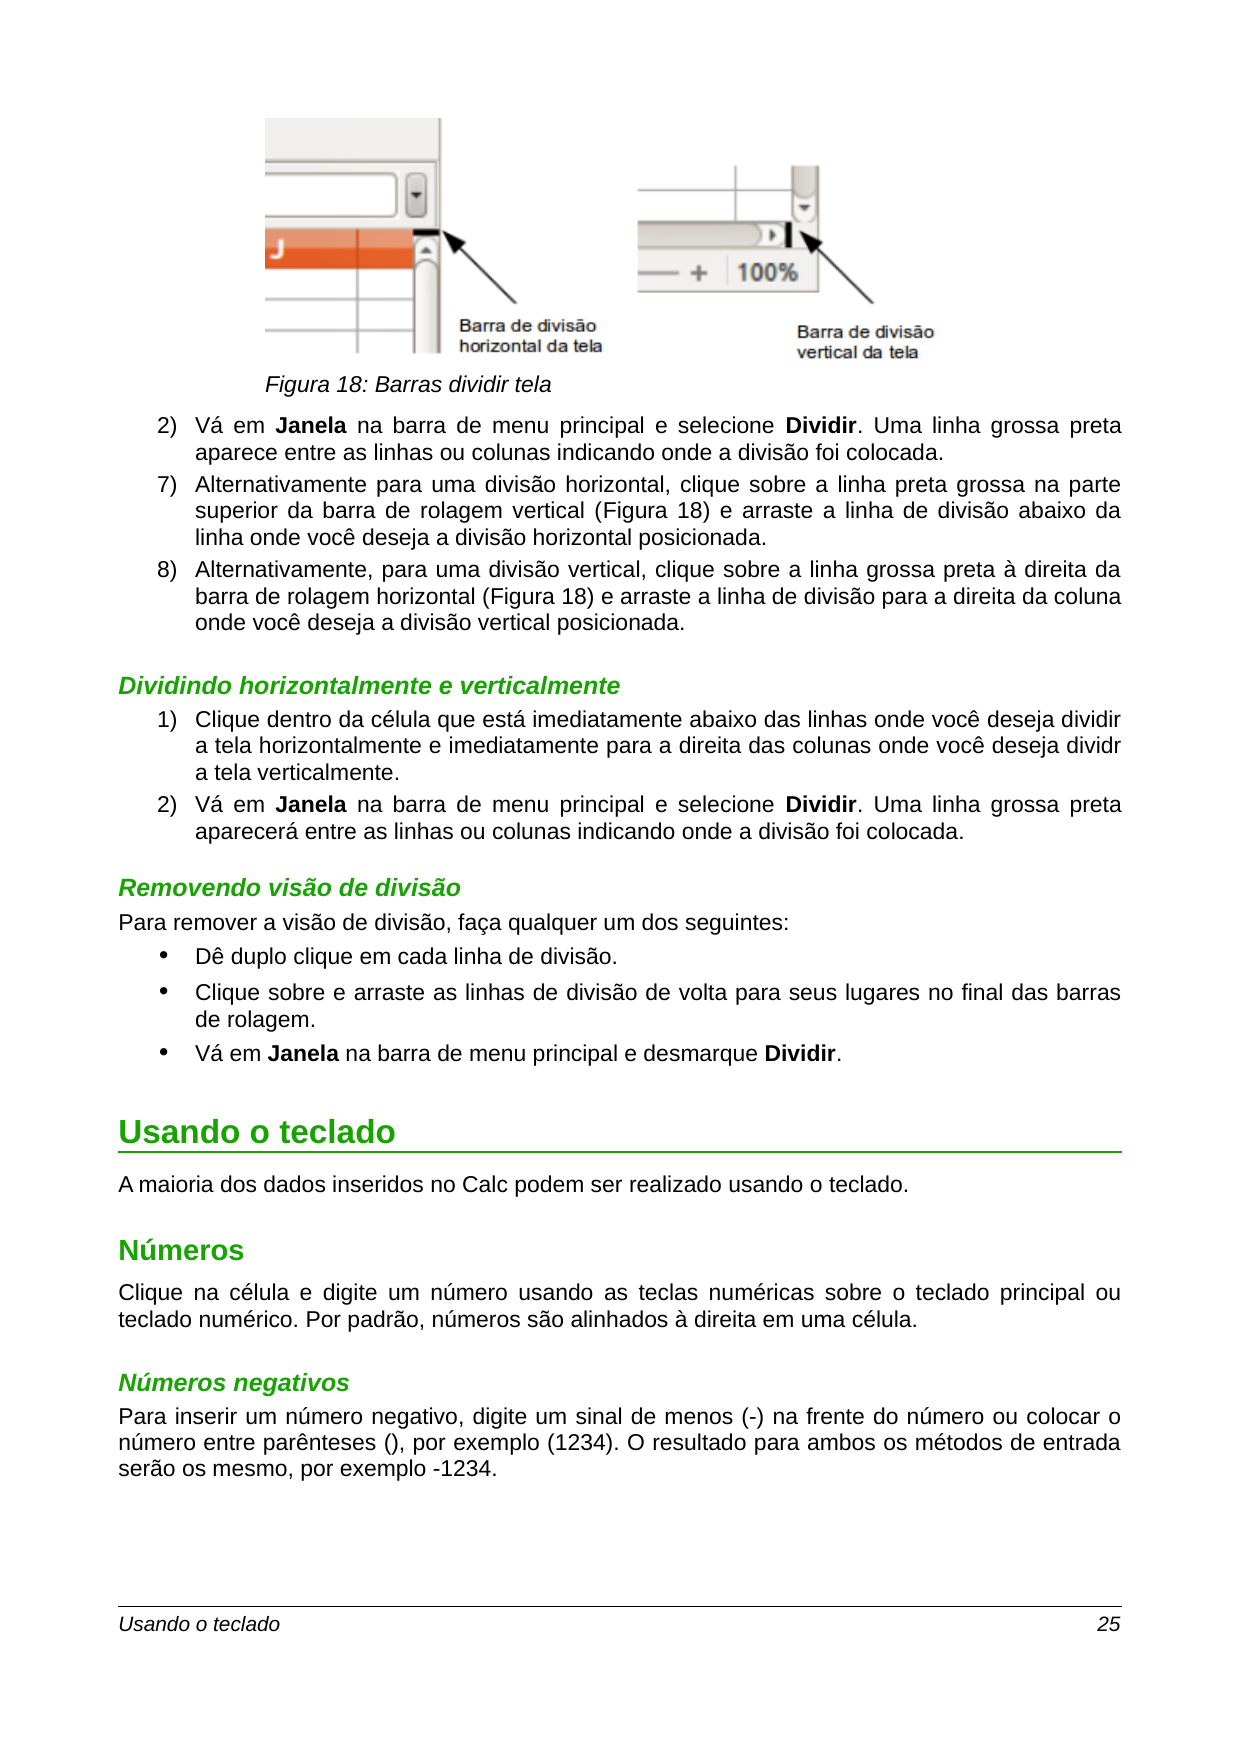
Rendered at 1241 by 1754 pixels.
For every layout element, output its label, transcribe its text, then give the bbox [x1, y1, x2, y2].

list Clique sobre e arraste as linhas de divisão de volta para seus lugares no final das barras de rolagem. [156, 977, 1122, 1032]
list Dê duplo clique em cada linha de divisão. [156, 941, 1122, 971]
picture [265, 118, 974, 371]
list Vá em Janela na barra de menu principal e selecione Dividir. Uma linha grossa preta aparecerá entre as linhas ou colunas indicando onde a divisão foi colocada. [177, 791, 1122, 844]
text Figura 18: Barras dividir tela [265, 118, 975, 397]
text Clique na célula e digite um número usando as teclas numéricas sobre o teclado principal ou teclado numérico. Por padrão, números são alinhados à direita em uma célula. [118, 1279, 1122, 1332]
list Alternativamente, para uma divisão vertical, clique sobre a linha grossa preta à direita da barra de rolagem horizontal (Figura 18) e arraste a linha de divisão para a direita da coluna onde você deseja a divisão vertical posicionada. [177, 556, 1122, 635]
subtitle Usando o teclado [118, 1112, 1122, 1151]
text A maioria dos dados inseridos no Calc podem ser realizado usando o teclado. [118, 1171, 1122, 1198]
subtitle Dividindo horizontalmente e verticalmente [118, 671, 1122, 700]
subtitle Números negativos [118, 1367, 1122, 1396]
subtitle Números [118, 1233, 1122, 1267]
text Para inserir um número negativo, digite um sinal de menos (-) na frente do número ou colocar o número entre parênteses (), por exemplo (1234). O resultado para ambos os métodos de entrada serão os mesmo, por exemplo -1234. [118, 1403, 1122, 1482]
list Vá em Janela na barra de menu principal e selecione Dividir. Uma linha grossa preta aparece entre as linhas ou colunas indicando onde a divisão foi colocada. [177, 412, 1122, 465]
list Vá em Janela na barra de menu principal e desmarque Dividir. [156, 1039, 1122, 1068]
list Alternativamente para uma divisão horizontal, clique sobre a linha preta grossa na parte superior da barra de rolagem vertical (Figura 18) e arraste a linha de divisão abaixo da linha onde você deseja a divisão horizontal posicionada. [177, 471, 1122, 550]
subtitle Removendo visão de divisão [118, 873, 1122, 902]
list Clique dentro da célula que está imediatamente abaixo das linhas onde você deseja dividir a tela horizontalmente e imediatamente para a direita das colunas onde você deseja dividr a tela verticalmente. [177, 706, 1122, 785]
list Para remover a visão de divisão, faça qualquer um dos seguintes: [118, 909, 1122, 935]
